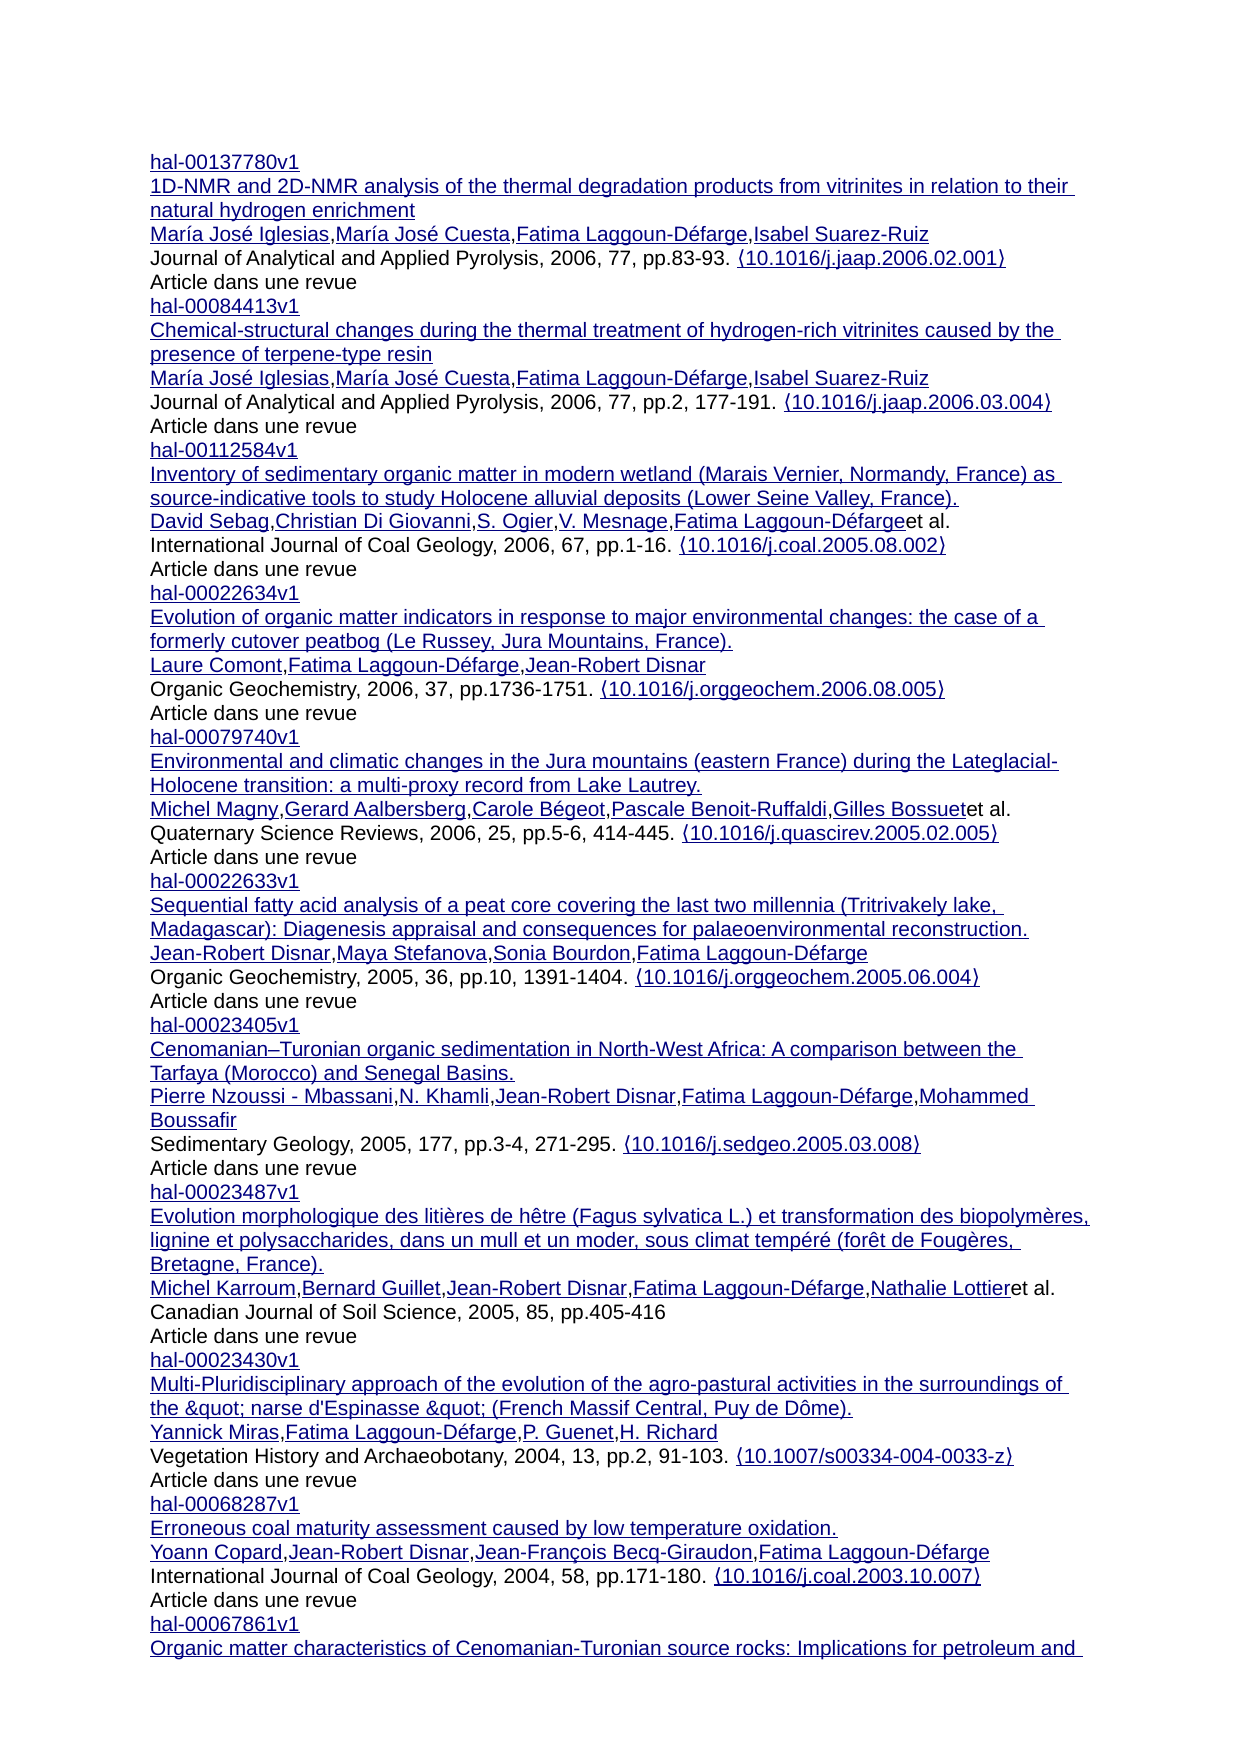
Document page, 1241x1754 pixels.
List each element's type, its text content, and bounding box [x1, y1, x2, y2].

table_cell Cenomanian–Turonian organic sedimentation in North-West Africa: A comparison between the Tarfaya (Morocco) and Senegal Basins. Pierre Nzoussi - Mbassani,N. Khamli,Jean-Robert Disnar,Fatima Laggoun-Défarge,Mohammed Boussafir Sedimentary Geology, 2005, 177, pp.3-4, 271-295. ⟨10.1016/j.sedgeo.2005.03.008⟩ Article dans une revue hal-00023487v1 [150, 1036, 1090, 1204]
table_cell Evolution morphologique des litières de hêtre (Fagus sylvatica L.) et transformation des biopolymères, [150, 1204, 1090, 1225]
table_cell Evolution of organic matter indicators in response to major environmental changes: the case of a formerly cutover peatbog (Le Russey, Jura Mountains, France). Laure Comont,Fatima Laggoun-Défarge,Jean-Robert Disnar Organic Geochemistry, 2006, 37, pp.1736-1751. ⟨10.1016/j.orggeochem.2006.08.005⟩ Article dans une revue hal-00079740v1 [150, 605, 1090, 749]
table_cell Inventory of sedimentary organic matter in modern wetland (Marais Vernier, Normandy, France) as source-indicative tools to study Holocene alluvial deposits (Lower Seine Valley, France). David Sebag,Christian Di Giovanni,S. Ogier,V. Mesnage,Fatima Laggoun-Défargeet al. International Journal of Coal Geology, 2006, 67, pp.1-16. ⟨10.1016/j.coal.2005.08.002⟩ Article dans une revue hal-00022634v1 [150, 461, 1090, 605]
table_cell Chemical-structural changes during the thermal treatment of hydrogen-rich vitrinites caused by the presence of terpene-type resin María José Iglesias,María José Cuesta,Fatima Laggoun-Défarge,Isabel Suarez-Ruiz Journal of Analytical and Applied Pyrolysis, 2006, 77, pp.2, 177-191. ⟨10.1016/j.jaap.2006.03.004⟩ Article dans une revue hal-00112584v1 [150, 318, 1090, 461]
table_cell Erroneous coal maturity assessment caused by low temperature oxidation. Yoann Copard,Jean-Robert Disnar,Jean-François Becq-Giraudon,Fatima Laggoun-Défarge International Journal of Coal Geology, 2004, 58, pp.171-180. ⟨10.1016/j.coal.2003.10.007⟩ Article dans une revue hal-00067861v1 [150, 1516, 1090, 1635]
table_cell Organic matter characteristics of Cenomanian-Turonian source rocks: Implications for petroleum and [150, 1635, 1090, 1659]
table_cell 1D-NMR and 2D-NMR analysis of the thermal degradation products from vitrinites in relation to their natural hydrogen enrichment María José Iglesias,María José Cuesta,Fatima Laggoun-Défarge,Isabel Suarez-Ruiz Journal of Analytical and Applied Pyrolysis, 2006, 77, pp.83-93. ⟨10.1016/j.jaap.2006.02.001⟩ Article dans une revue hal-00084413v1 [150, 174, 1090, 318]
table_cell Environmental and climatic changes in the Jura mountains (eastern France) during the Lateglacial-Holocene transition: a multi-proxy record from Lake Lautrey. Michel Magny,Gerard Aalbersberg,Carole Bégeot,Pascale Benoit-Ruffaldi,Gilles Bossuetet al. Quaternary Science Reviews, 2006, 25, pp.5-6, 414-445. ⟨10.1016/j.quascirev.2005.02.005⟩ Article dans une revue hal-00022633v1 [150, 749, 1090, 893]
table_cell lignine et polysaccharides, dans un mull et un moder, sous climat tempéré (forêt de Fougères, Bretagne, France). Michel Karroum,Bernard Guillet,Jean-Robert Disnar,Fatima Laggoun-Défarge,Nathalie Lottieret al. Canadian Journal of Soil Science, 2005, 85, pp.405-416 Article dans une revue hal-00023430v1 [150, 1226, 1090, 1372]
table_cell Multi-Pluridisciplinary approach of the evolution of the agro-pastural activities in the surroundings of the &quot; narse d'Espinasse &quot; (French Massif Central, Puy de Dôme). Yannick Miras,Fatima Laggoun-Défarge,P. Guenet,H. Richard Vegetation History and Archaeobotany, 2004, 13, pp.2, 91-103. ⟨10.1007/s00334-004-0033-z⟩ Article dans une revue hal-00068287v1 [150, 1372, 1090, 1516]
table_cell hal-00137780v1 [150, 150, 1090, 174]
table_cell Sequential fatty acid analysis of a peat core covering the last two millennia (Tritrivakely lake, Madagascar): Diagenesis appraisal and consequences for palaeoenvironmental reconstruction. Jean-Robert Disnar,Maya Stefanova,Sonia Bourdon,Fatima Laggoun-Défarge Organic Geochemistry, 2005, 36, pp.10, 1391-1404. ⟨10.1016/j.orggeochem.2005.06.004⟩ Article dans une revue hal-00023405v1 [150, 893, 1090, 1036]
